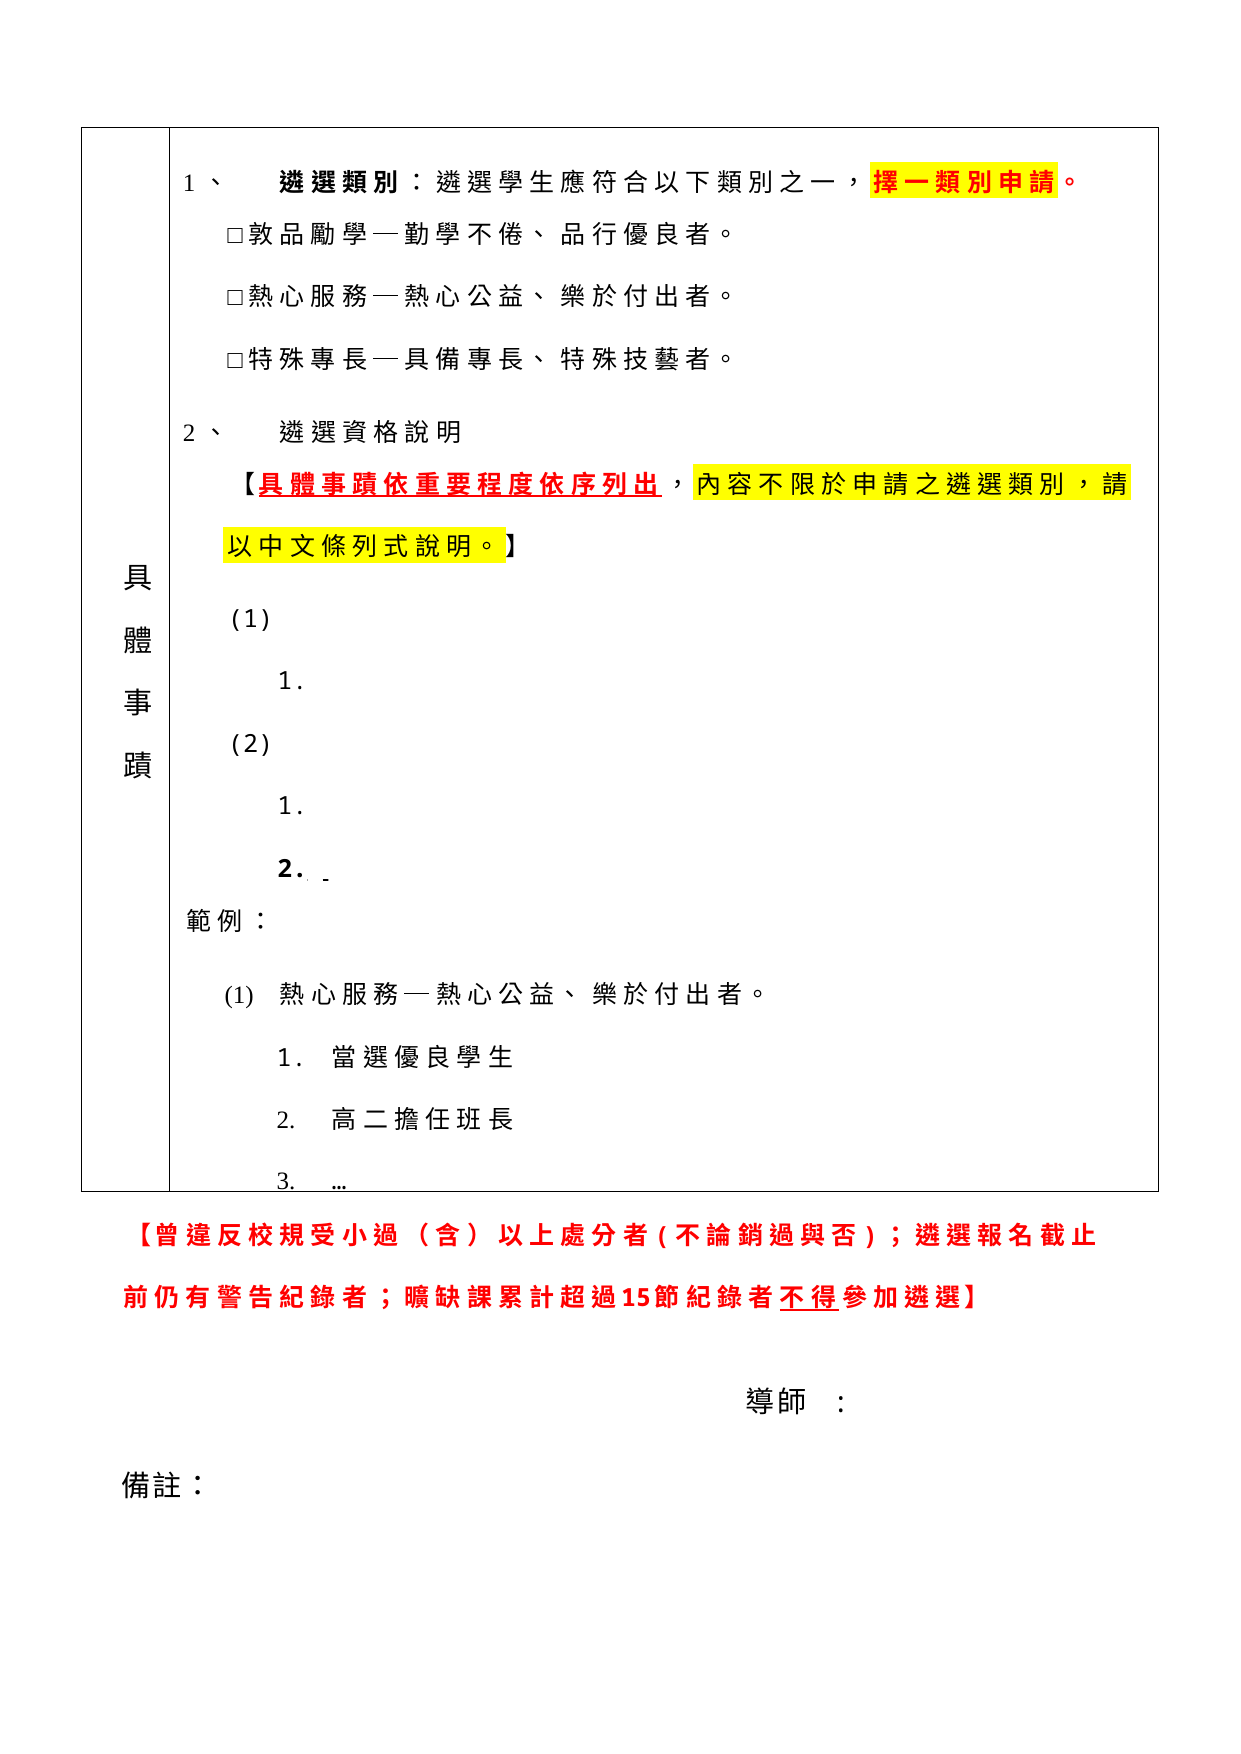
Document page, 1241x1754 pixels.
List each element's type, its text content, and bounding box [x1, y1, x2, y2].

text 備註： [120, 1442, 1123, 1504]
table_cell 具 體 事 蹟 [82, 128, 169, 1191]
text 【曾違反校規受小過（含）以上處分者(不論銷過與否)；遴選報名截止前仍有警告紀錄者；曠缺課累計超過15節紀錄者不得參加遴選】 [120, 1192, 1112, 1317]
text 導師 : [120, 1317, 1120, 1442]
table_cell 遴選類別：遴選學生應符合以下類別之一，擇一類別申請。 □敦品勵學─勤學不倦、品行優良者。 □熱心服務─熱心公益、樂於付出者。 □特殊專長─具備專長、特殊技藝者。 遴選資格說明 【具體事蹟依重要程度依序列出，內容不限於申請之遴選類別，請以中文條列式說明。】 範例： 熱心服務─熱心公益、樂於付出者。 當選優良學生 高二擔任班長 … [170, 128, 1158, 1191]
